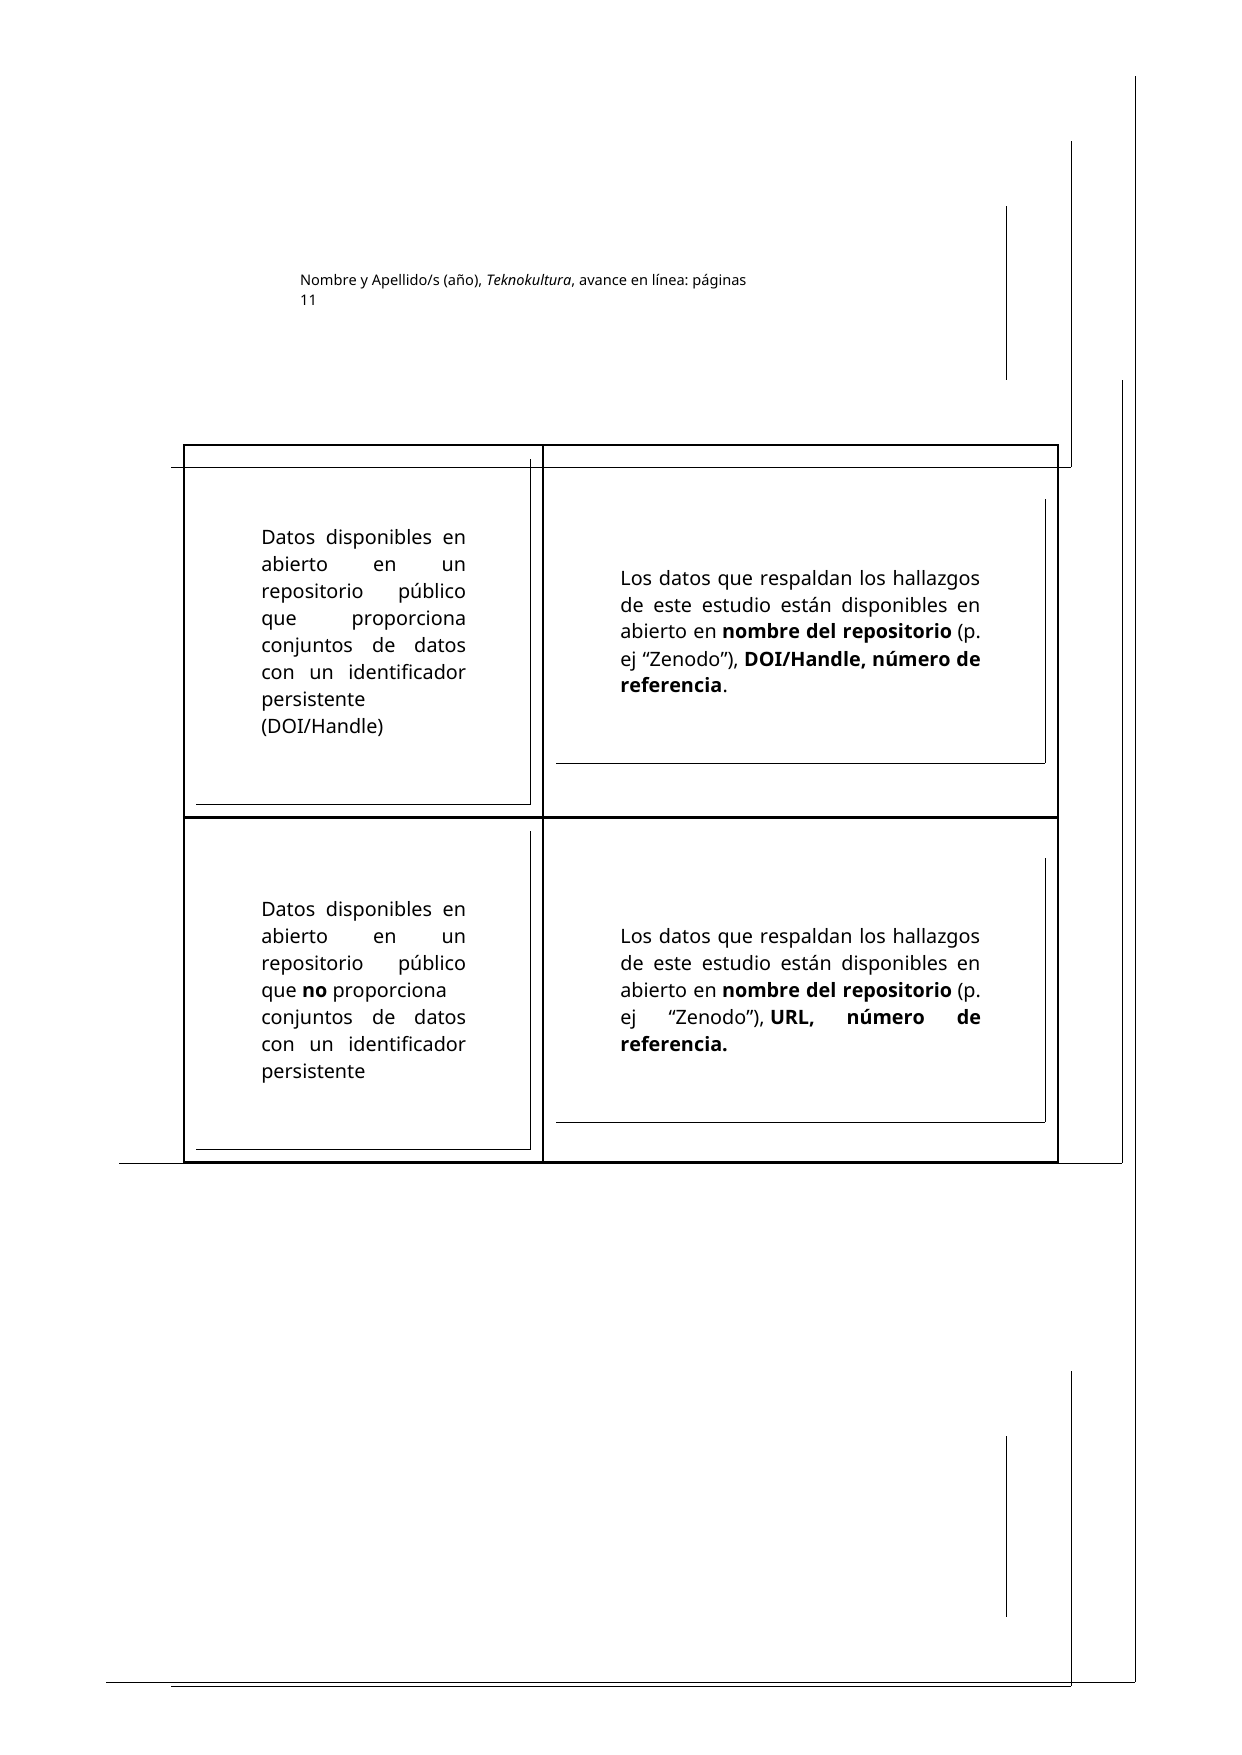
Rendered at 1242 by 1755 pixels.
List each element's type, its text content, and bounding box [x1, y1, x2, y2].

table_cell Los datos que respaldan los hallazgos de este estudio están disponibles en abierto en nombre del repositorio (p. ej “Zenodo”), URL, número de referencia. [544, 819, 1057, 1161]
table_cell Datos disponibles en abierto en un repositorio público que no proporciona conjuntos de datos con un identificador persistente [185, 819, 542, 1161]
table_cell Los datos que respaldan los hallazgos de este estudio están disponibles en abierto en nombre del repositorio (p. ej “Zenodo”), DOI/Handle, número de referencia. [544, 446, 1057, 816]
table_cell Datos disponibles en abierto en un repositorio público que proporciona conjuntos de datos con un identificador persistente (DOI/Handle) [185, 446, 542, 816]
